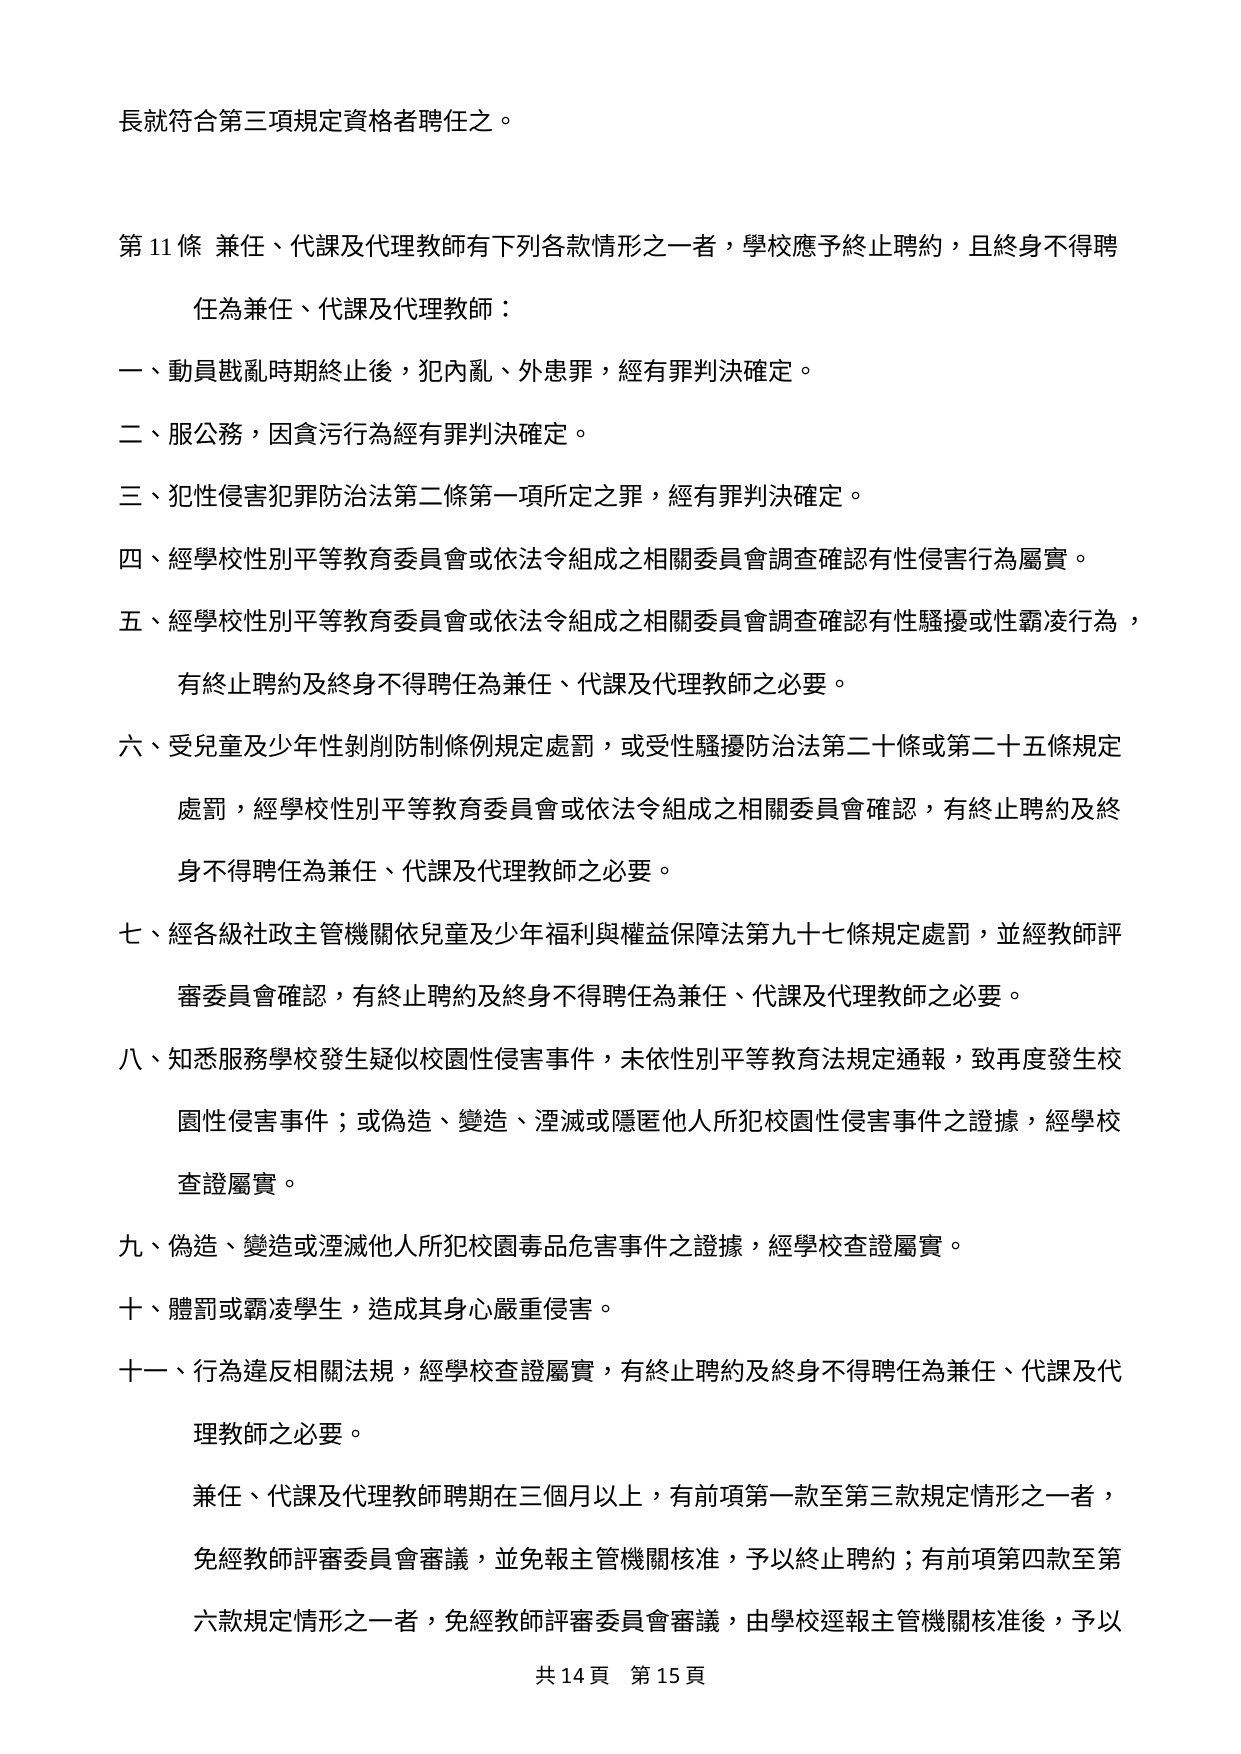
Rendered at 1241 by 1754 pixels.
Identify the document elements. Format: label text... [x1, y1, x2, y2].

text 三、犯性侵害犯罪防治法第二條第一項所定之罪，經有罪判決確定。 [118, 453, 1122, 516]
text 八、知悉服務學校發生疑似校園性侵害事件，未依性別平等教育法規定通報，致再度發生校園性侵害事件；或偽造、變造、湮滅或隱匿他人所犯校園性侵害事件之證據，經學校查證屬實。 [118, 1016, 1122, 1203]
text 長就符合第三項規定資格者聘任之。 [118, 78, 1122, 141]
text 十、體罰或霸凌學生，造成其身心嚴重侵害。 [118, 1266, 1122, 1328]
text 二、服公務，因貪污行為經有罪判決確定。 [118, 391, 1122, 453]
text 兼任、代課及代理教師聘期在三個月以上，有前項第一款至第三款規定情形之一者，免經教師評審委員會審議，並免報主管機關核准，予以終止聘約；有前項第四款至第六款規定情形之一者，免經教師評審委員會審議，由學校逕報主管機關核准後，予以 [192, 1453, 1122, 1641]
text 第11條 兼任、代課及代理教師有下列各款情形之一者，學校應予終止聘約，且終身不得聘任為兼任、代課及代理教師： [118, 203, 1122, 328]
text 六、受兒童及少年性剝削防制條例規定處罰，或受性騷擾防治法第二十條或第二十五條規定處罰，經學校性別平等教育委員會或依法令組成之相關委員會確認，有終止聘約及終身不得聘任為兼任、代課及代理教師之必要。 [118, 703, 1122, 891]
text 十一、行為違反相關法規，經學校查證屬實，有終止聘約及終身不得聘任為兼任、代課及代理教師之必要。 [118, 1328, 1122, 1453]
text 九、偽造、變造或湮滅他人所犯校園毒品危害事件之證據，經學校查證屬實。 [118, 1203, 1122, 1266]
text 七、經各級社政主管機關依兒童及少年福利與權益保障法第九十七條規定處罰，並經教師評審委員會確認，有終止聘約及終身不得聘任為兼任、代課及代理教師之必要。 [118, 891, 1122, 1016]
text 四、經學校性別平等教育委員會或依法令組成之相關委員會調查確認有性侵害行為屬實。 [118, 516, 1122, 578]
text 五、經學校性別平等教育委員會或依法令組成之相關委員會調查確認有性騷擾或性霸凌行為，有終止聘約及終身不得聘任為兼任、代課及代理教師之必要。 [118, 578, 1122, 703]
text 一、動員戡亂時期終止後，犯內亂、外患罪，經有罪判決確定。 [118, 328, 1122, 391]
